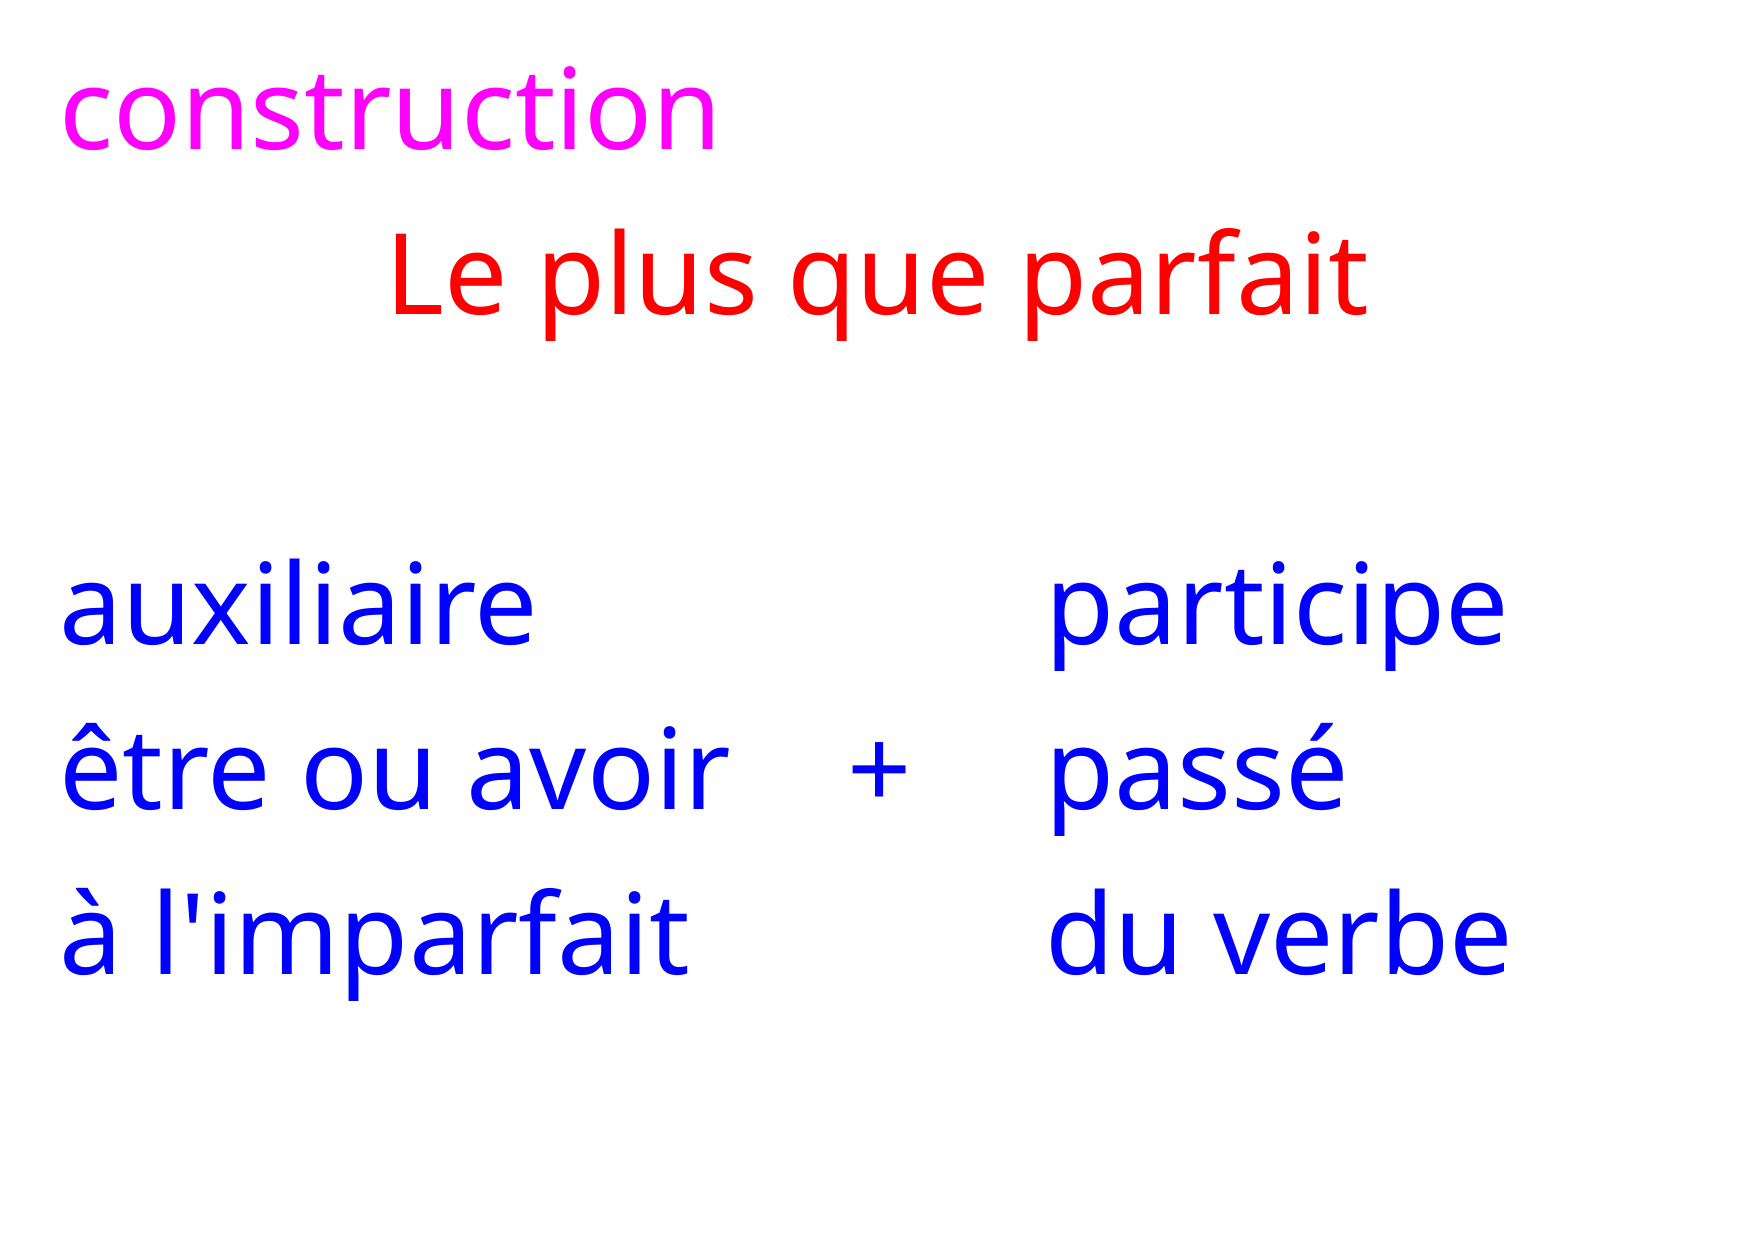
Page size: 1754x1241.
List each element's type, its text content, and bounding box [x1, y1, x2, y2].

text Le plus que parfait [59, 194, 1695, 348]
text auxiliaire participe [59, 524, 1695, 678]
text construction [59, 29, 1695, 183]
text à l'imparfait du verbe [59, 854, 1695, 1008]
text être ou avoir + passé [59, 689, 1695, 843]
